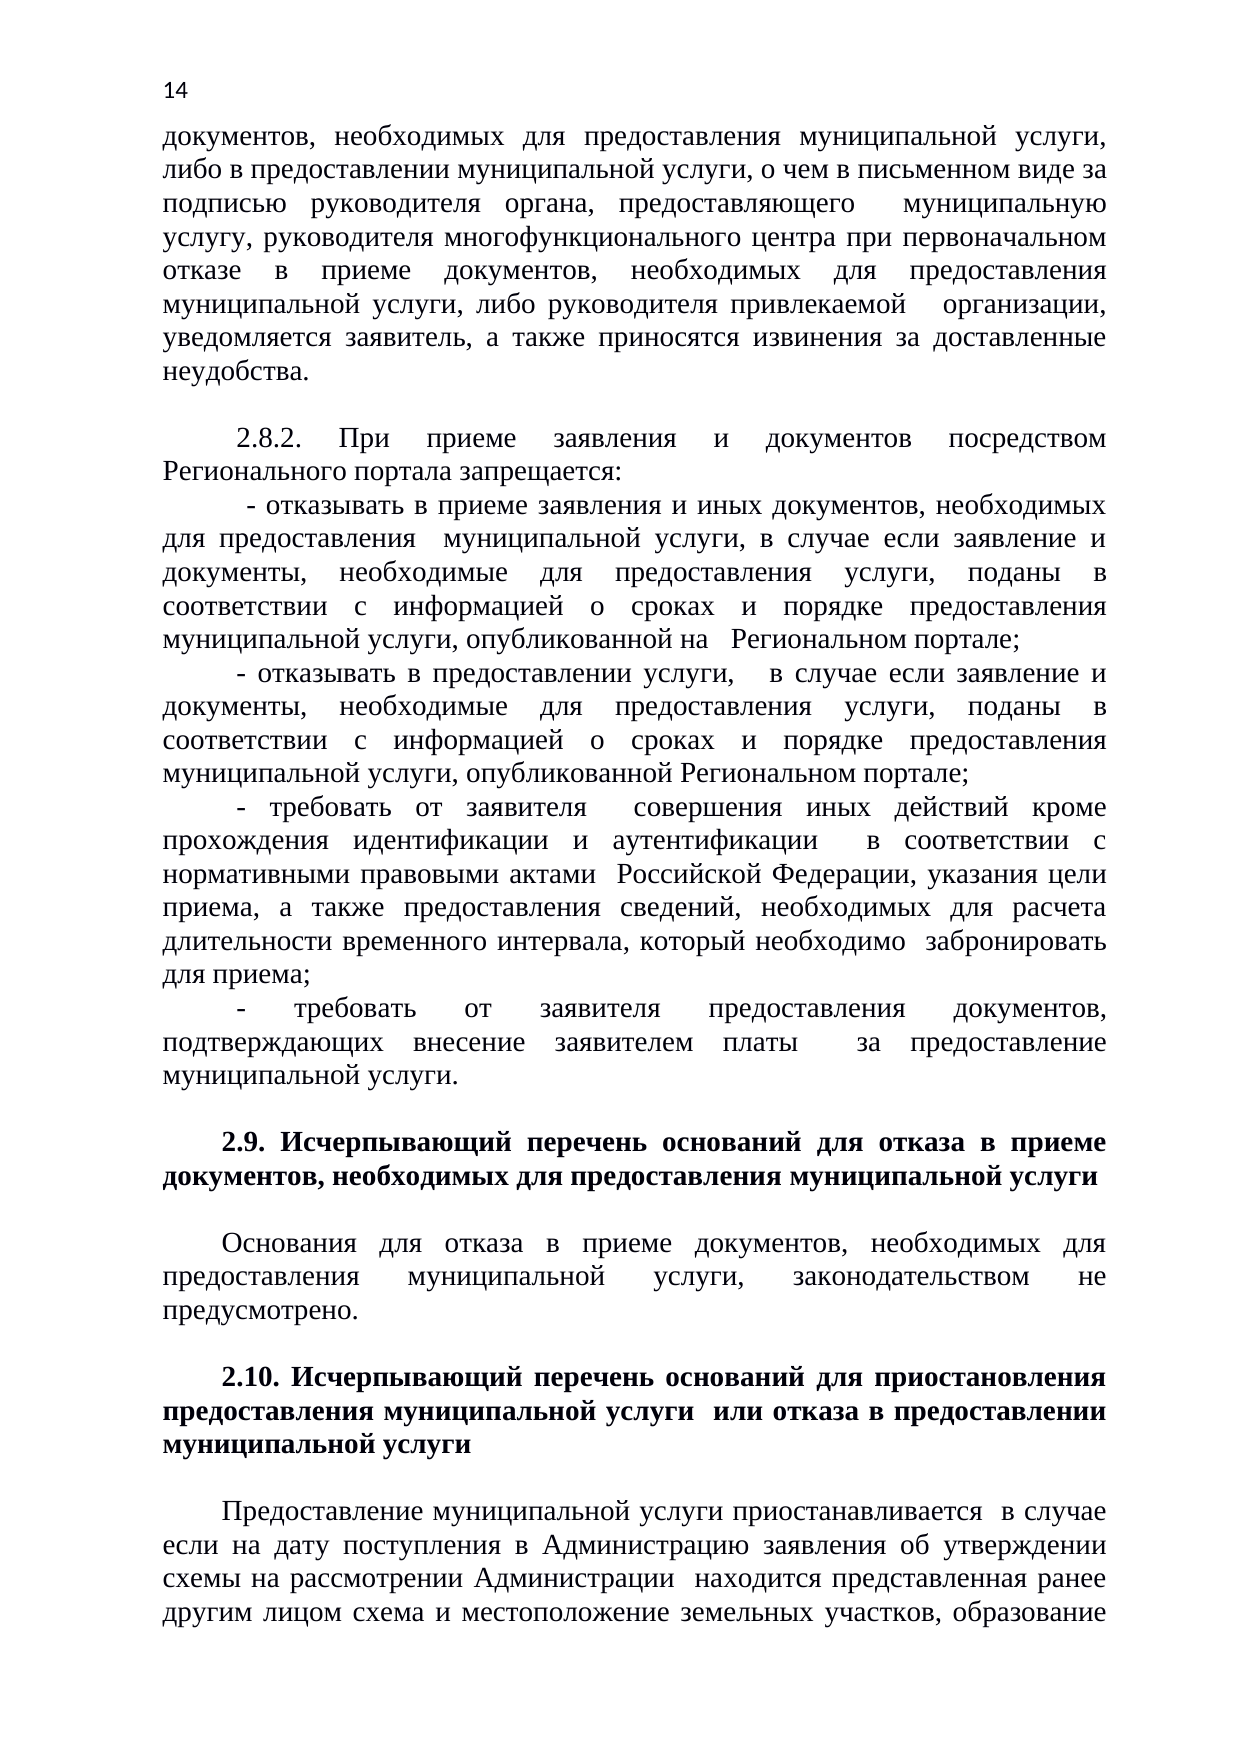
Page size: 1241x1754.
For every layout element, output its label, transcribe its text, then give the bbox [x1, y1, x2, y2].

text - требовать от заявителя совершения иных действий кроме прохождения идентификации и аутентификации в соответствии с нормативными правовыми актами Российской Федерации, указания цели приема, а также предоставления сведений, необходимых для расчета длительности временного интервала, который необходимо забронировать для приема; [162, 789, 1107, 990]
text Предоставление муниципальной услуги приостанавливается в случае если на дату поступления в Администрацию заявления об утверждении схемы на рассмотрении Администрации находится представленная ранее другим лицом схема и местоположение земельных участков, образование [162, 1493, 1107, 1627]
text 2.9. Исчерпывающий перечень оснований для отказа в приеме документов, необходимых для предоставления муниципальной услуги [162, 1124, 1107, 1191]
text - отказывать в приеме заявления и иных документов, необходимых для предоставления муниципальной услуги, в случае если заявление и документы, необходимые для предоставления услуги, поданы в соответствии с информацией о сроках и порядке предоставления муниципальной услуги, опубликованной на Региональном портале; [162, 487, 1107, 655]
text 2.10. Исчерпывающий перечень оснований для приостановления предоставления муниципальной услуги или отказа в предоставлении муниципальной услуги [162, 1359, 1107, 1460]
text - требовать от заявителя предоставления документов, подтверждающих внесение заявителем платы за предоставление муниципальной услуги. [162, 990, 1107, 1091]
text - отказывать в предоставлении услуги, в случае если заявление и документы, необходимые для предоставления услуги, поданы в соответствии с информацией о сроках и порядке предоставления муниципальной услуги, опубликованной Региональном портале; [162, 655, 1107, 789]
text Основания для отказа в приеме документов, необходимых для предоставления муниципальной услуги, законодательством не предусмотрено. [162, 1225, 1107, 1326]
text документов, необходимых для предоставления муниципальной услуги, либо в предоставлении муниципальной услуги, о чем в письменном виде за подписью руководителя органа, предоставляющего муниципальную услугу, руководителя многофункционального центра при первоначальном отказе в приеме документов, необходимых для предоставления муниципальной услуги, либо руководителя привлекаемой организации, уведомляется заявитель, а также приносятся извинения за доставленные неудобства. [162, 118, 1107, 386]
text 2.8.2. При приеме заявления и документов посредством Регионального портала запрещается: [162, 420, 1107, 487]
